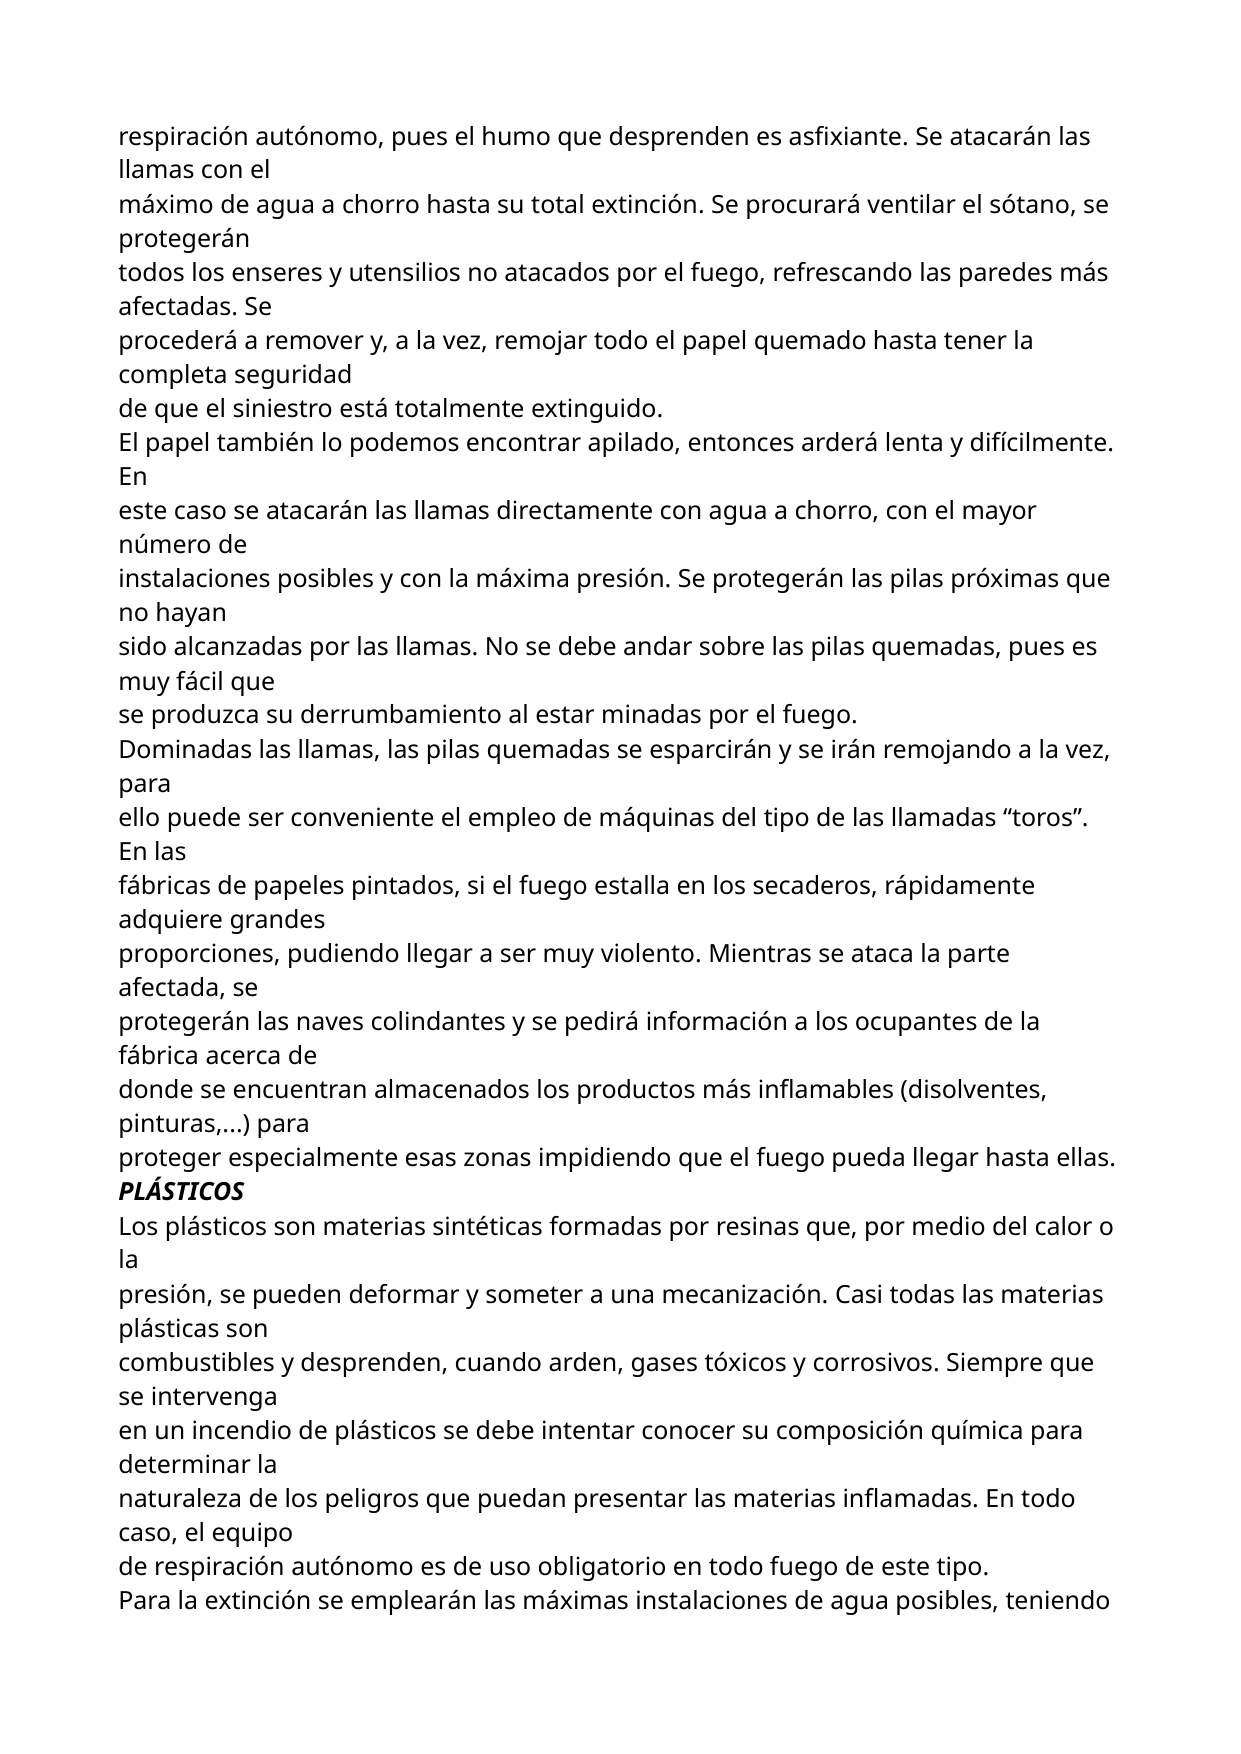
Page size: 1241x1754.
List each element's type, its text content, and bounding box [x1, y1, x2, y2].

text fábricas de papeles pintados, si el fuego estalla en los secaderos, rápidamente adquiere grandes [118, 867, 1122, 936]
text Dominadas las llamas, las pilas quemadas se esparcirán y se irán remojando a la vez, para [118, 731, 1122, 799]
text respiración autónomo, pues el humo que desprenden es asfixiante. Se atacarán las llamas con el [118, 118, 1122, 186]
text este caso se atacarán las llamas directamente con agua a chorro, con el mayor número de [118, 493, 1122, 561]
text todos los enseres y utensilios no atacados por el fuego, refrescando las paredes más afectadas. Se [118, 254, 1122, 322]
text PLÁSTICOS [118, 1174, 1122, 1208]
text naturaleza de los peligros que puedan presentar las materias inflamadas. En todo caso, el equipo [118, 1481, 1122, 1549]
text combustibles y desprenden, cuando arden, gases tóxicos y corrosivos. Siempre que se intervenga [118, 1344, 1122, 1412]
text El papel también lo podemos encontrar apilado, entonces arderá lenta y difícilmente. En [118, 425, 1122, 493]
text instalaciones posibles y con la máxima presión. Se protegerán las pilas próximas que no hayan [118, 561, 1122, 629]
text de respiración autónomo es de uso obligatorio en todo fuego de este tipo. [118, 1549, 1122, 1583]
text protegerán las naves colindantes y se pedirá información a los ocupantes de la fábrica acerca de [118, 1004, 1122, 1072]
text proporciones, pudiendo llegar a ser muy violento. Mientras se ataca la parte afectada, se [118, 936, 1122, 1004]
text procederá a remover y, a la vez, remojar todo el papel quemado hasta tener la completa seguridad [118, 322, 1122, 391]
text proteger especialmente esas zonas impidiendo que el fuego pueda llegar hasta ellas. [118, 1140, 1122, 1174]
text se produzca su derrumbamiento al estar minadas por el fuego. [118, 697, 1122, 731]
text Los plásticos son materias sintéticas formadas por resinas que, por medio del calor o la [118, 1208, 1122, 1276]
text ello puede ser conveniente el empleo de máquinas del tipo de las llamadas “toros”. En las [118, 799, 1122, 867]
text sido alcanzadas por las llamas. No se debe andar sobre las pilas quemadas, pues es muy fácil que [118, 629, 1122, 697]
text en un incendio de plásticos se debe intentar conocer su composición química para determinar la [118, 1412, 1122, 1481]
text máximo de agua a chorro hasta su total extinción. Se procurará ventilar el sótano, se protegerán [118, 186, 1122, 254]
text donde se encuentran almacenados los productos más inflamables (disolventes, pinturas,...) para [118, 1072, 1122, 1140]
text de que el siniestro está totalmente extinguido. [118, 391, 1122, 425]
text Para la extinción se emplearán las máximas instalaciones de agua posibles, teniendo [118, 1583, 1122, 1617]
text presión, se pueden deformar y someter a una mecanización. Casi todas las materias plásticas son [118, 1276, 1122, 1344]
